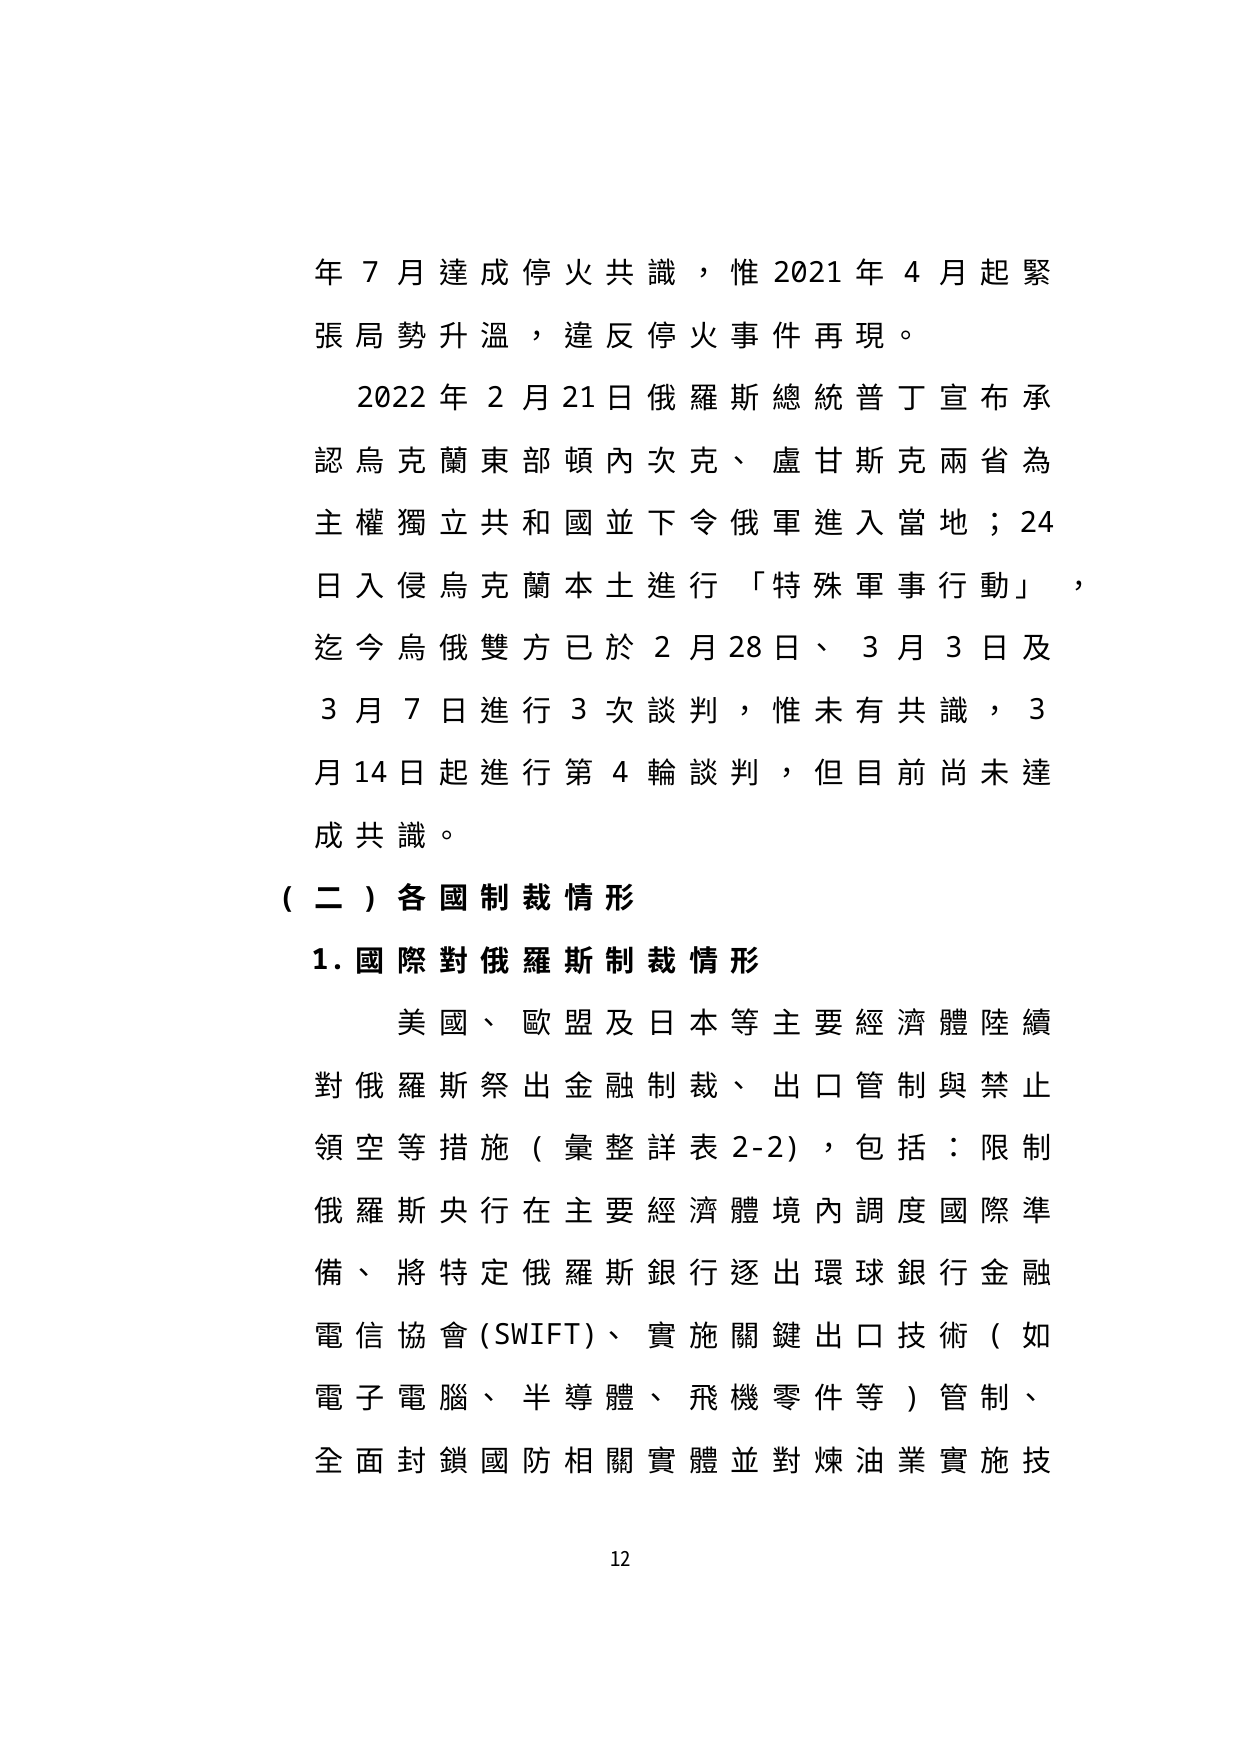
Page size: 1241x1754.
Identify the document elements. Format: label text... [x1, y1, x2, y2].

text 2022年2月21日俄羅斯總統普丁宣布承認烏克蘭東部頓內次克、盧甘斯克兩省為主權獨立共和國並下令俄軍進入當地；24日入侵烏克蘭本土進行「特殊軍事行動」，迄今烏俄雙方已於2月28日、3月3日及3月7日進行3次談判，惟未有共識，3月14日起進行第4輪談判，但目前尚未達成共識。 [271, 354, 1058, 854]
text 年7月達成停火共識，惟2021年4月起緊張局勢升溫，違反停火事件再現。 [271, 229, 1058, 354]
text 美國、歐盟及日本等主要經濟體陸續對俄羅斯祭出金融制裁、出口管制與禁止領空等措施(彙整詳表2-2)，包括：限制俄羅斯央行在主要經濟體境內調度國際準備、將特定俄羅斯銀行逐出環球銀行金融電信協會(SWIFT)、實施關鍵出口技術(如電子電腦、半導體、飛機零件等)管制、全面封鎖國防相關實體並對煉油業實施技 [300, 979, 1058, 1479]
text (二)各國制裁情形 [242, 854, 1058, 917]
text 1.國際對俄羅斯制裁情形 [271, 917, 1058, 979]
